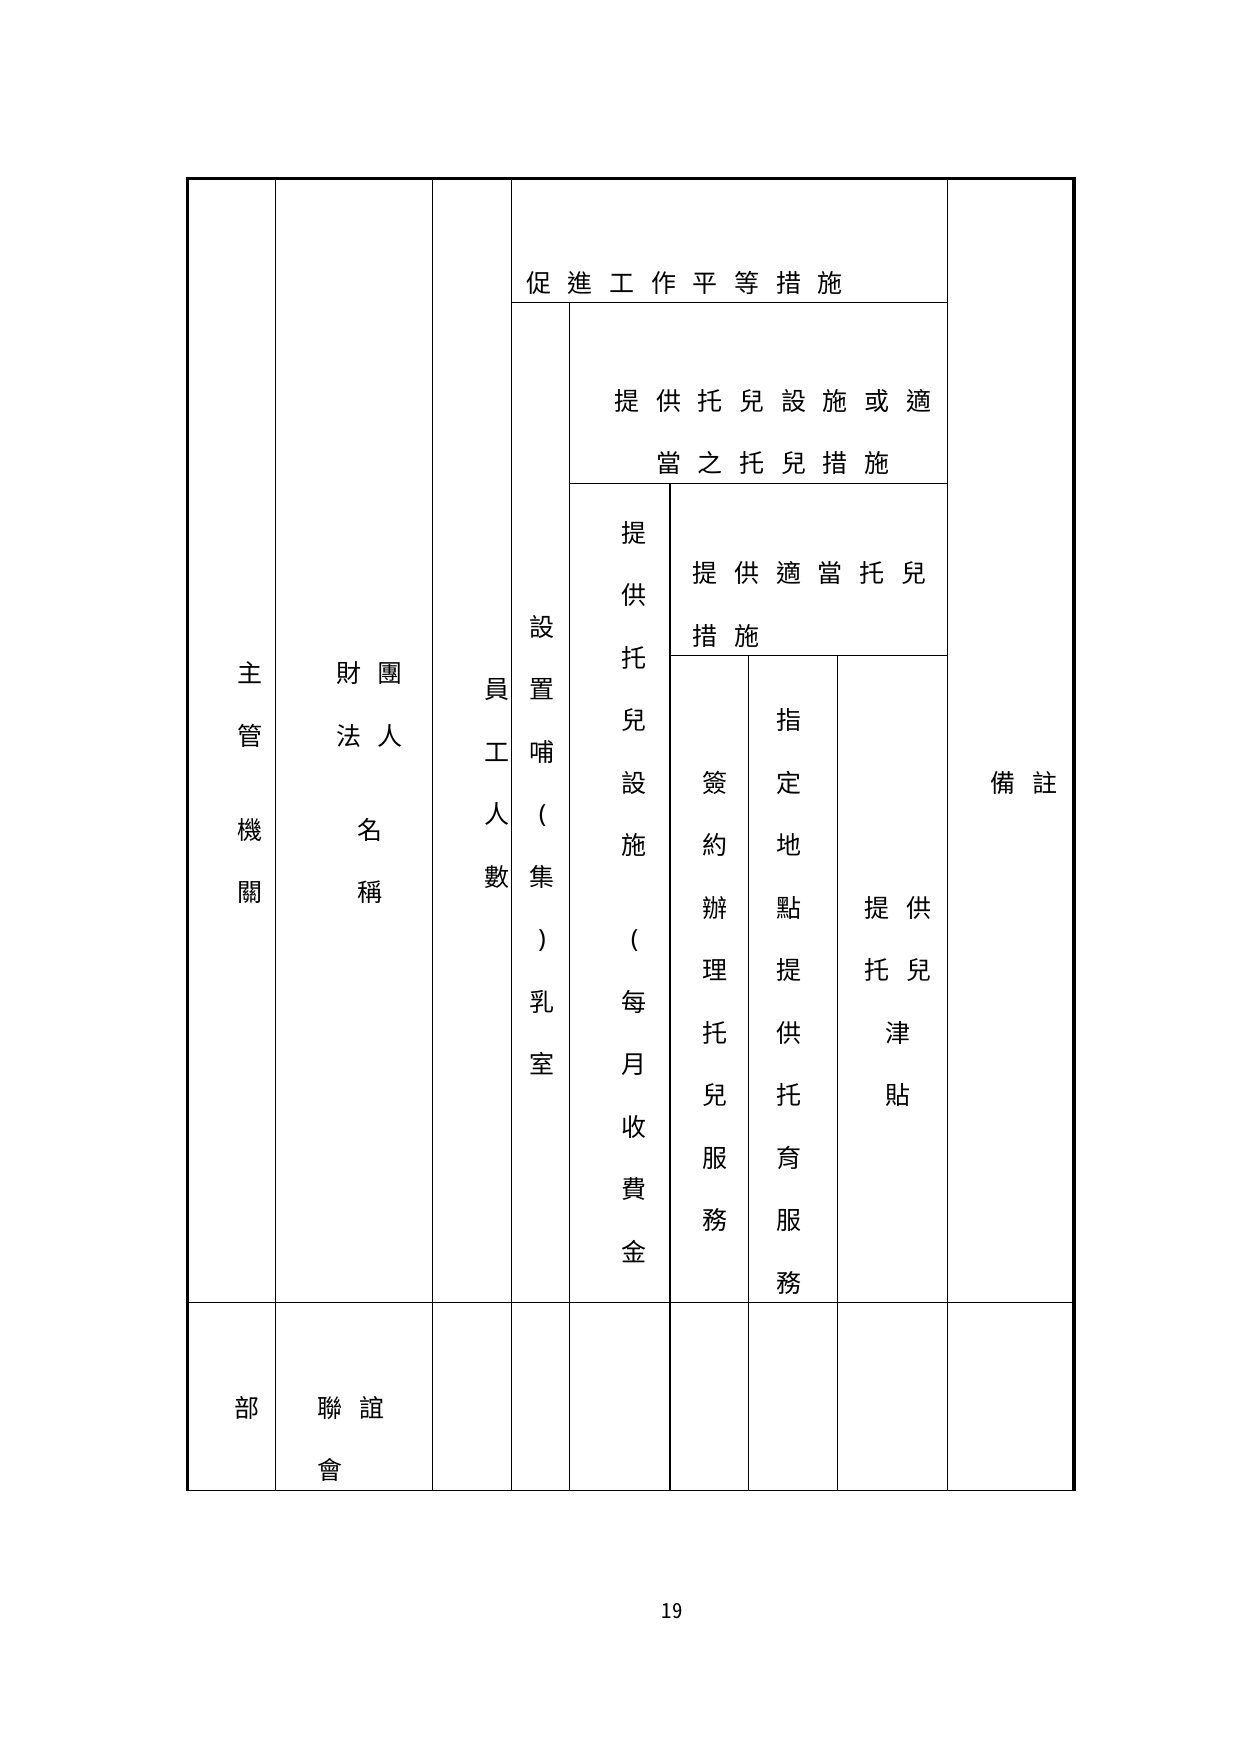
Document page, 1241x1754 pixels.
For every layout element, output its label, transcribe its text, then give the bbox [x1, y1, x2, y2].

table_cell [512, 1303, 569, 1490]
table_cell [948, 1303, 1072, 1490]
table_cell [749, 1303, 837, 1490]
table_cell 指定地點提供托育服務 [749, 656, 837, 1302]
table_cell [433, 1303, 511, 1490]
table_cell 部 [189, 1303, 275, 1490]
table_cell [838, 1303, 947, 1490]
table_header 員工人數 [433, 180, 511, 1302]
table_cell 提供托兒設施 (每月收費金額) [570, 484, 669, 1302]
table_cell 提供適當托兒措施 [671, 484, 947, 655]
table_header 財團法人 名 稱 [276, 180, 432, 1302]
table_cell 簽約辦理托兒服務 [671, 656, 748, 1302]
table_header 主管 機關 [189, 180, 275, 1302]
table_cell 設置哺(集)乳室 [512, 303, 569, 1302]
table_cell 提供托兒設施或適當之托兒措施 [570, 303, 947, 482]
table_cell [671, 1303, 748, 1490]
table_cell 提供托兒 津 貼 [838, 656, 947, 1302]
table_header 促進工作平等措施 [512, 180, 947, 302]
table_cell [570, 1303, 669, 1490]
table_cell 聯誼會 [276, 1303, 432, 1490]
table_header 備註 [948, 180, 1072, 1302]
